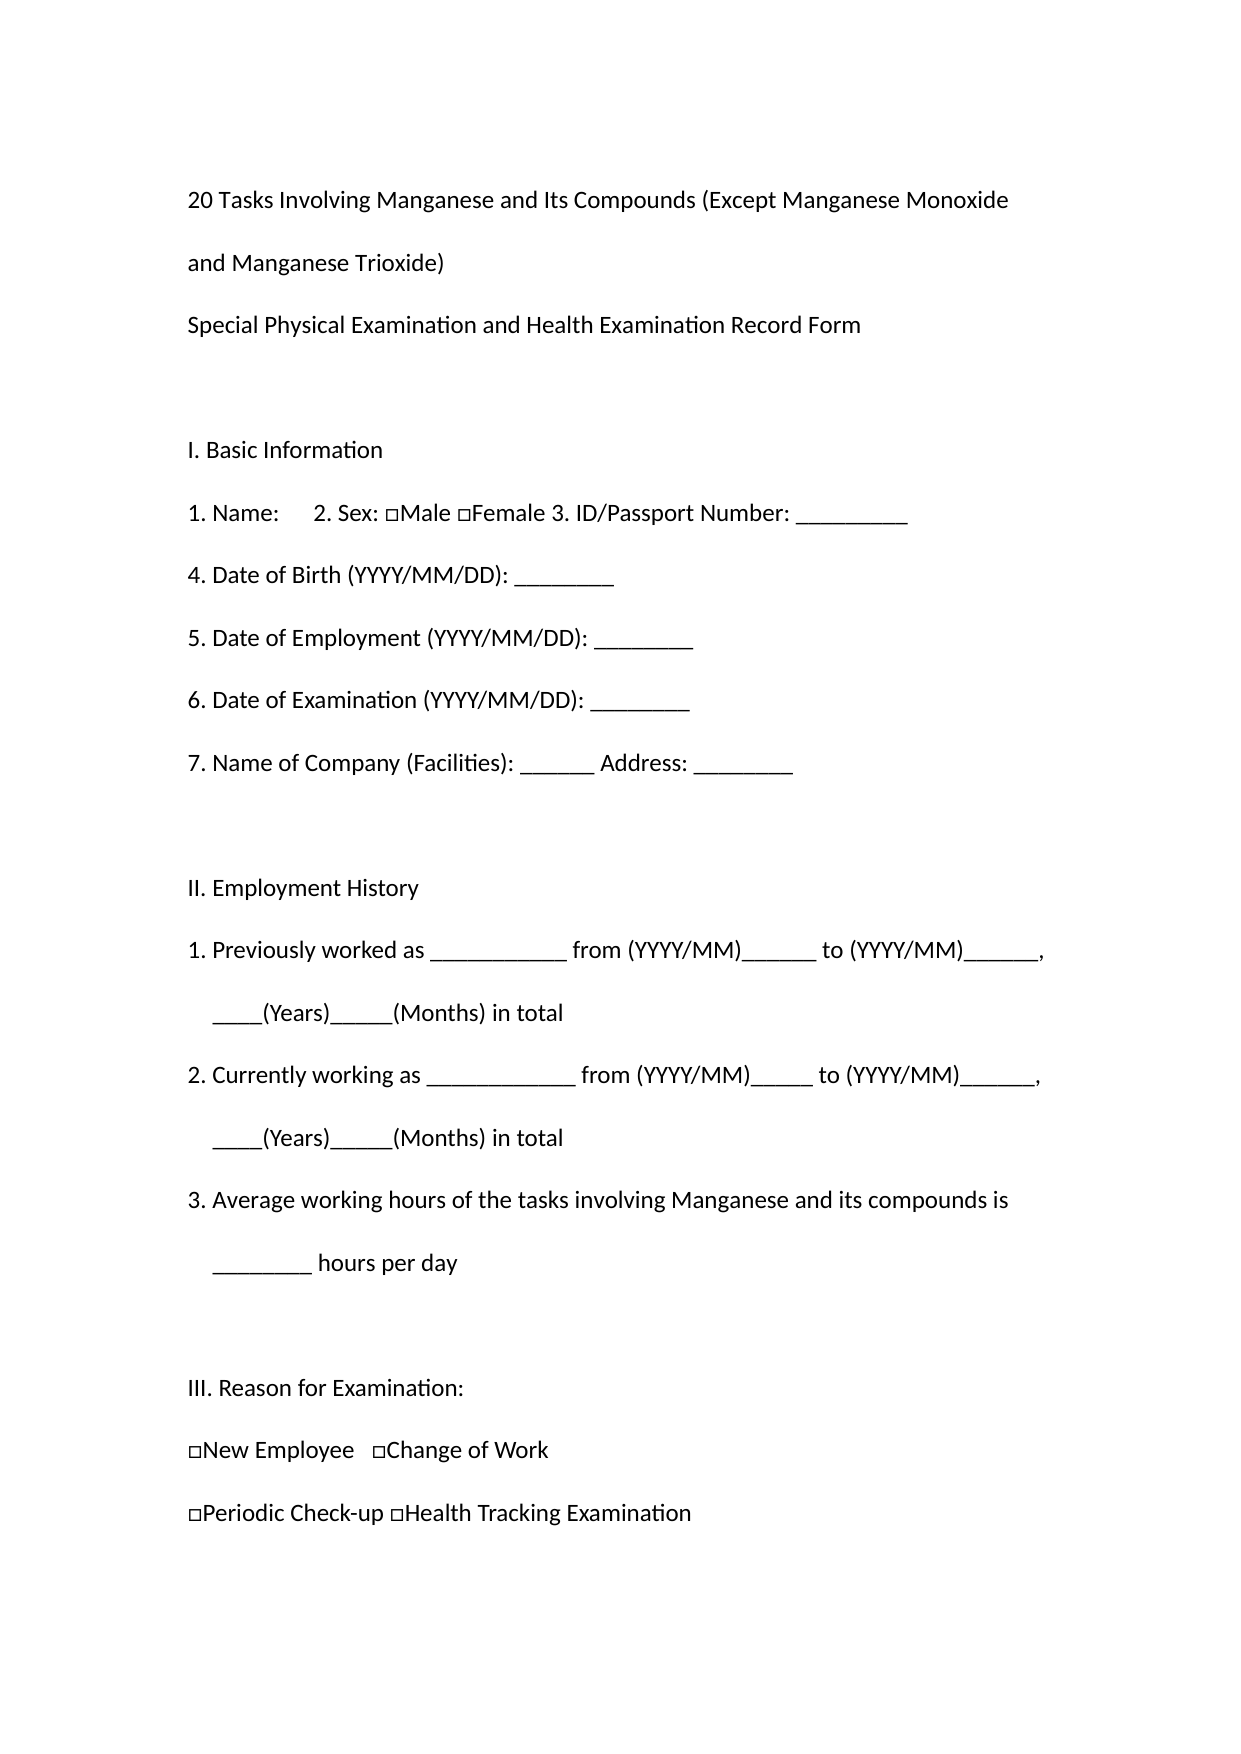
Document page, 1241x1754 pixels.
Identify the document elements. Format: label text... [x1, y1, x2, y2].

text 1. Previously worked as ___________ from (YYYY/MM)______ to (YYYY/MM)______, ____(Years)_____(Months) in total [187, 908, 1053, 1033]
text III. Reason for Examination: [187, 1346, 1053, 1408]
text ________ hours per day [187, 1221, 1053, 1283]
text 5. Date of Employment (YYYY/MM/DD): ________ [187, 596, 1053, 658]
text 20 Tasks Involving Manganese and Its Compounds (Except Manganese Monoxide and Manganese Trioxide) [187, 158, 1053, 283]
text Special Physical Examination and Health Examination Record Form [187, 283, 1053, 346]
text 2. Currently working as ____________ from (YYYY/MM)_____ to (YYYY/MM)______, ____(Years)_____(Months) in total [187, 1033, 1053, 1158]
text II. Employment History [187, 846, 1053, 908]
text I. Basic Information [187, 408, 1053, 471]
text 4. Date of Birth (YYYY/MM/DD): ________ [187, 533, 1053, 596]
text □New Employee □Change of Work [187, 1408, 1053, 1471]
text 7. Name of Company (Facilities): ______ Address: ________ [187, 721, 1053, 783]
text 1. Name: 2. Sex: □Male □Female 3. ID/Passport Number: _________ [187, 471, 1053, 533]
text 6. Date of Examination (YYYY/MM/DD): ________ [187, 658, 1053, 721]
text □Periodic Check-up □Health Tracking Examination [187, 1471, 1053, 1533]
text 3. Average working hours of the tasks involving Manganese and its compounds is [187, 1158, 1053, 1221]
